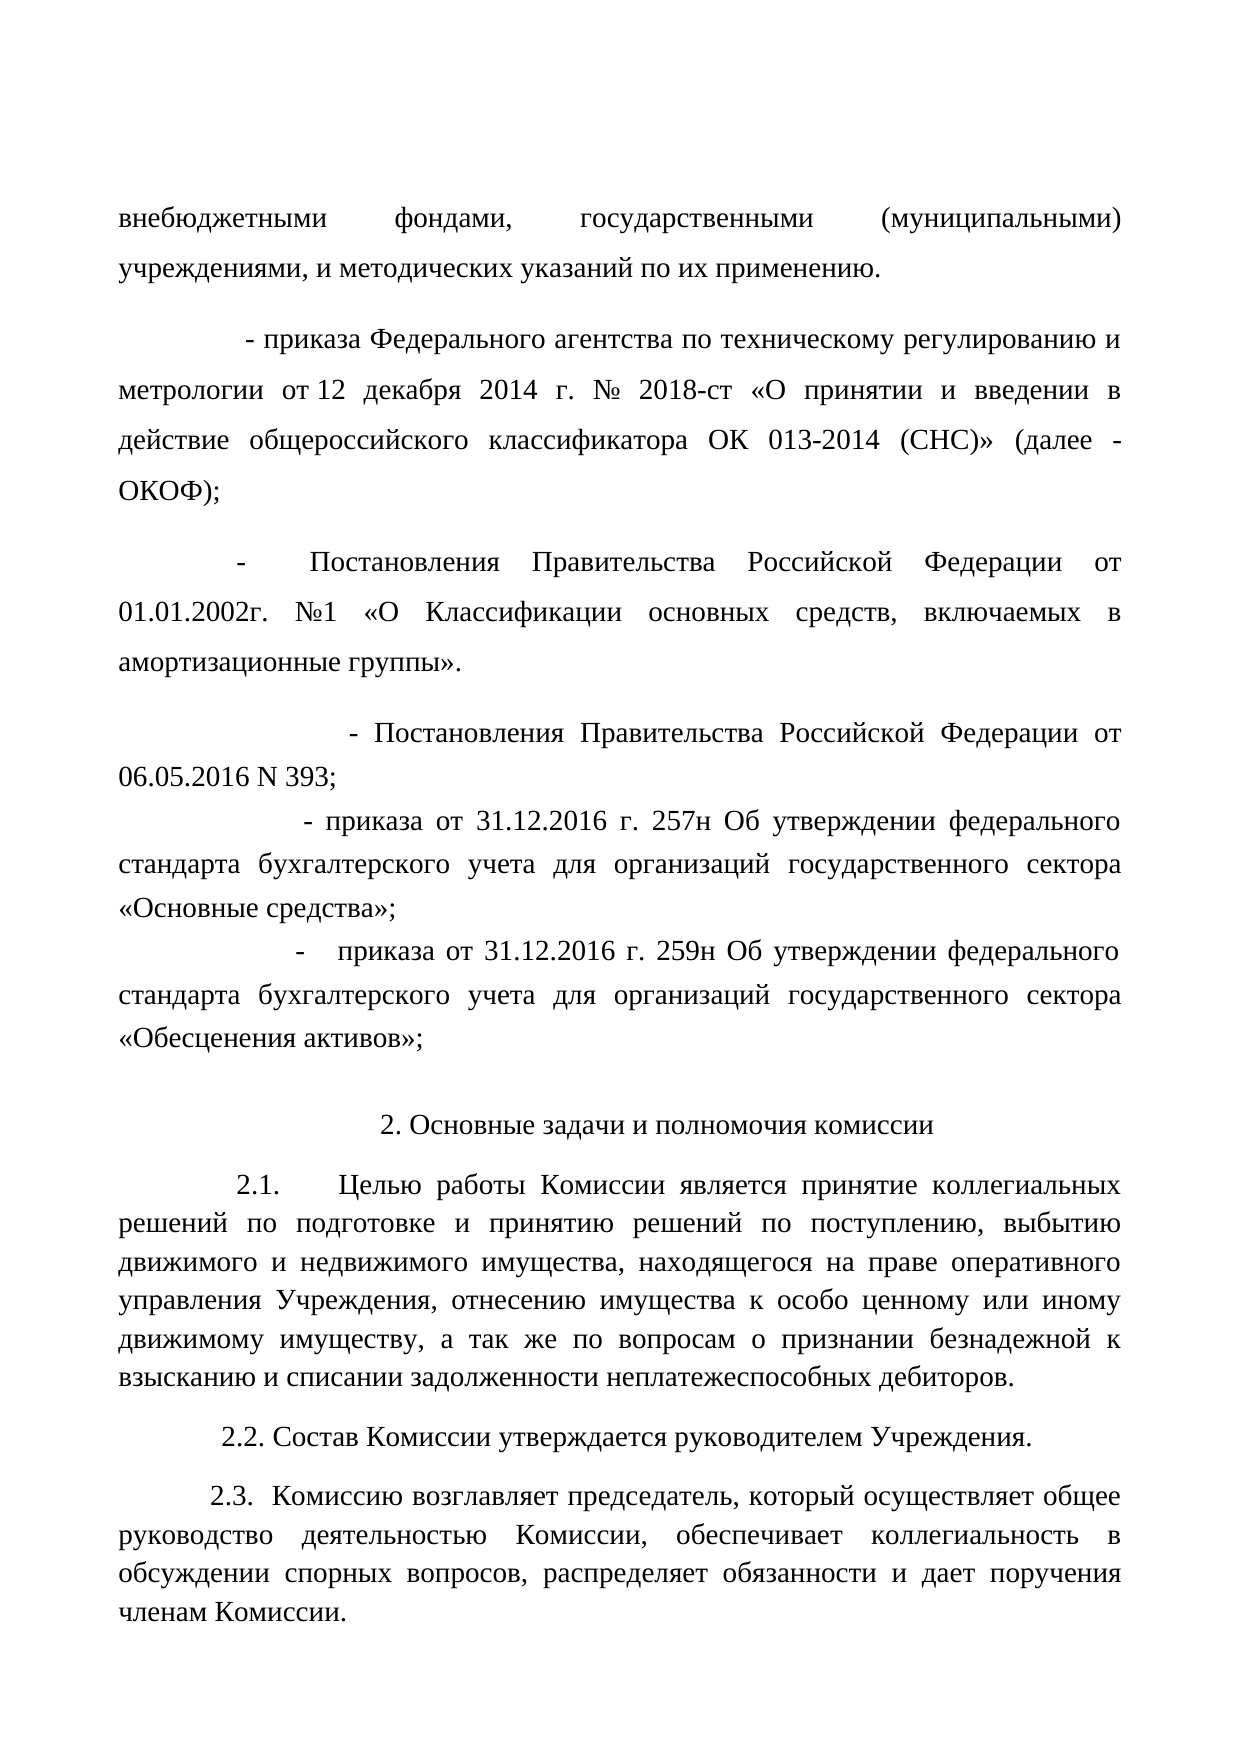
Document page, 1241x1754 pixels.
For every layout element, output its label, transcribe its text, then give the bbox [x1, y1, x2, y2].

text - Постановления Правительства Российской Федерации от 06.05.2016 N 393; [118, 716, 1122, 793]
text 2.3. Комиссию возглавляет председатель, который осуществляет общее руководство деятельностью Комиссии, обеспечивает коллегиальность в обсуждении спорных вопросов, распределяет обязанности и дает поручения членам Комиссии. [118, 1478, 1122, 1627]
text 2.1. Целью работы Комиссии является принятие коллегиальных решений по подготовке и принятию решений по поступлению, выбытию движимого и недвижимого имущества, находящегося на праве оперативного управления Учреждения, отнесению имущества к особо ценному или иному движимому имуществу, а так же по вопросам о признании безнадежной к взысканию и списании задолженности неплатежеспособных дебиторов. [118, 1167, 1122, 1393]
text 2.2. Состав Комиссии утверждается руководителем Учреждения. [118, 1419, 1122, 1452]
text - приказа Федерального агентства по техническому регулированию и метрологии от 12 декабря 2014 г. № 2018-ст «О принятии и введении в действие общероссийского классификатора ОК 013-2014 (СНС)» (далее - ОКОФ); [118, 322, 1122, 506]
text - приказа от 31.12.2016 г. 257н Об утверждении федерального стандарта бухгалтерского учета для организаций государственного сектора «Основные средства»; [118, 803, 1122, 923]
text - Постановления Правительства Российской Федерации от 01.01.2002г. №1 «О Классификации основных средств, включаемых в амортизационные группы». [118, 544, 1122, 678]
text внебюджетными фондами, государственными (муниципальными) учреждениями, и методических указаний по их применению. [118, 200, 1122, 284]
text - приказа от 31.12.2016 г. 259н Об утверждении федерального стандарта бухгалтерского учета для организаций государственного сектора «Обесценения активов»; [118, 933, 1122, 1054]
text 2. Основные задачи и полномочия комиссии [118, 1107, 1122, 1141]
